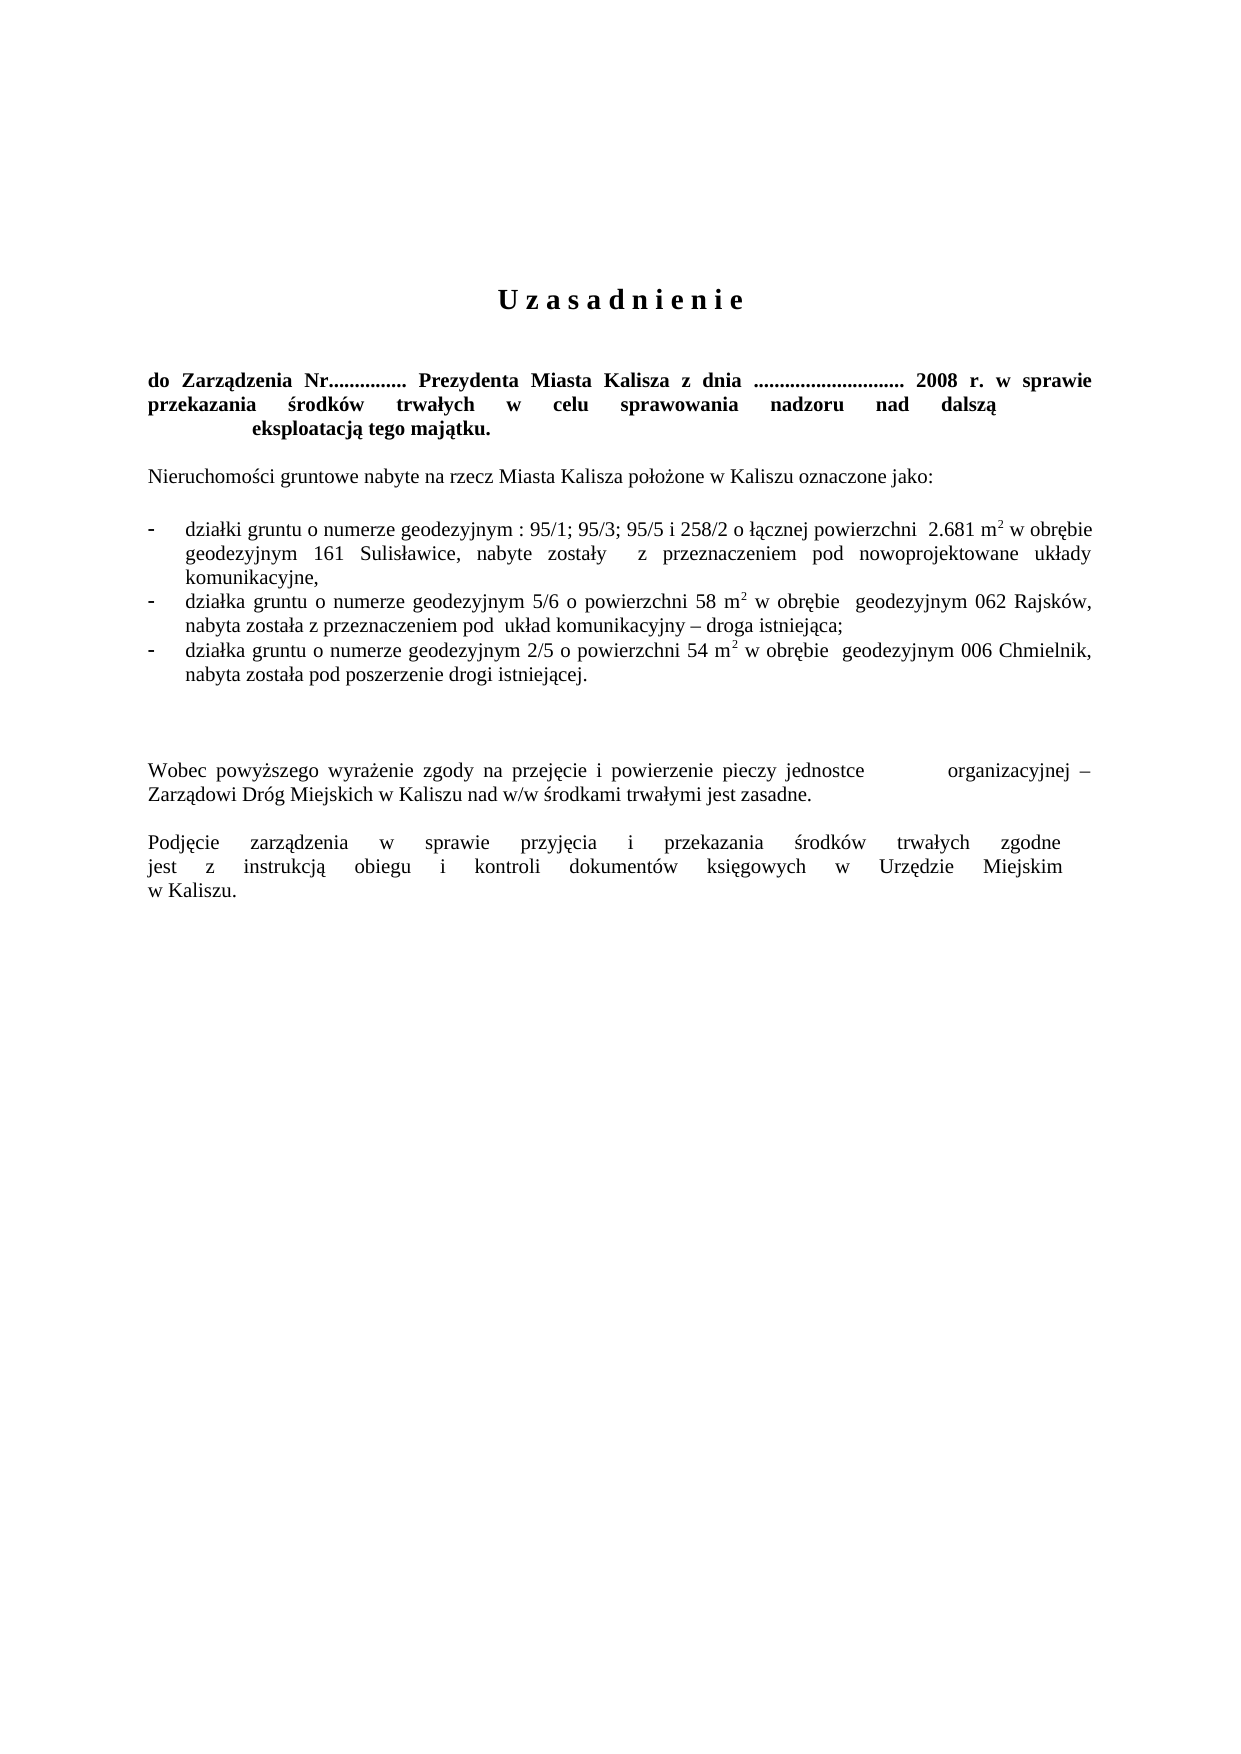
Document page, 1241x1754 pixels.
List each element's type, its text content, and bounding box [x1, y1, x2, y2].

text U z a s a d n i e n i e [148, 282, 1092, 315]
text Nieruchomości gruntowe nabyte na rzecz Miasta Kalisza położone w Kaliszu oznaczone jako: [148, 464, 1092, 488]
list działka gruntu o numerze geodezyjnym 5/6 o powierzchni 58 m2 w obrębie geodezyjnym 062 Rajsków, nabyta została z przeznaczeniem pod układ komunikacyjny – droga istniejąca; [148, 589, 1092, 637]
text Wobec powyższego wyrażenie zgody na przejęcie i powierzenie pieczy jednostce organizacyjnej – Zarządowi Dróg Miejskich w Kaliszu nad w/w środkami trwałymi jest zasadne. [148, 758, 1092, 806]
text Podjęcie zarządzenia w sprawie przyjęcia i przekazania środków trwałych zgodne jest z instrukcją obiegu i kontroli dokumentów księgowych w Urzędzie Miejskim w Kaliszu. [148, 830, 1092, 902]
text do Zarządzenia Nr............... Prezydenta Miasta Kalisza z dnia ............................. 2008 r. w sprawie przekazania środków trwałych w celu sprawowania nadzoru nad dalszą eksploatacją tego majątku. [148, 368, 1092, 440]
list działki gruntu o numerze geodezyjnym : 95/1; 95/3; 95/5 i 258/2 o łącznej powierzchni 2.681 m2 w obrębie geodezyjnym 161 Sulisławice, nabyte zostały z przeznaczeniem pod nowoprojektowane układy komunikacyjne, [148, 517, 1092, 589]
list działka gruntu o numerze geodezyjnym 2/5 o powierzchni 54 m2 w obrębie geodezyjnym 006 Chmielnik, nabyta została pod poszerzenie drogi istniejącej. [148, 637, 1092, 686]
